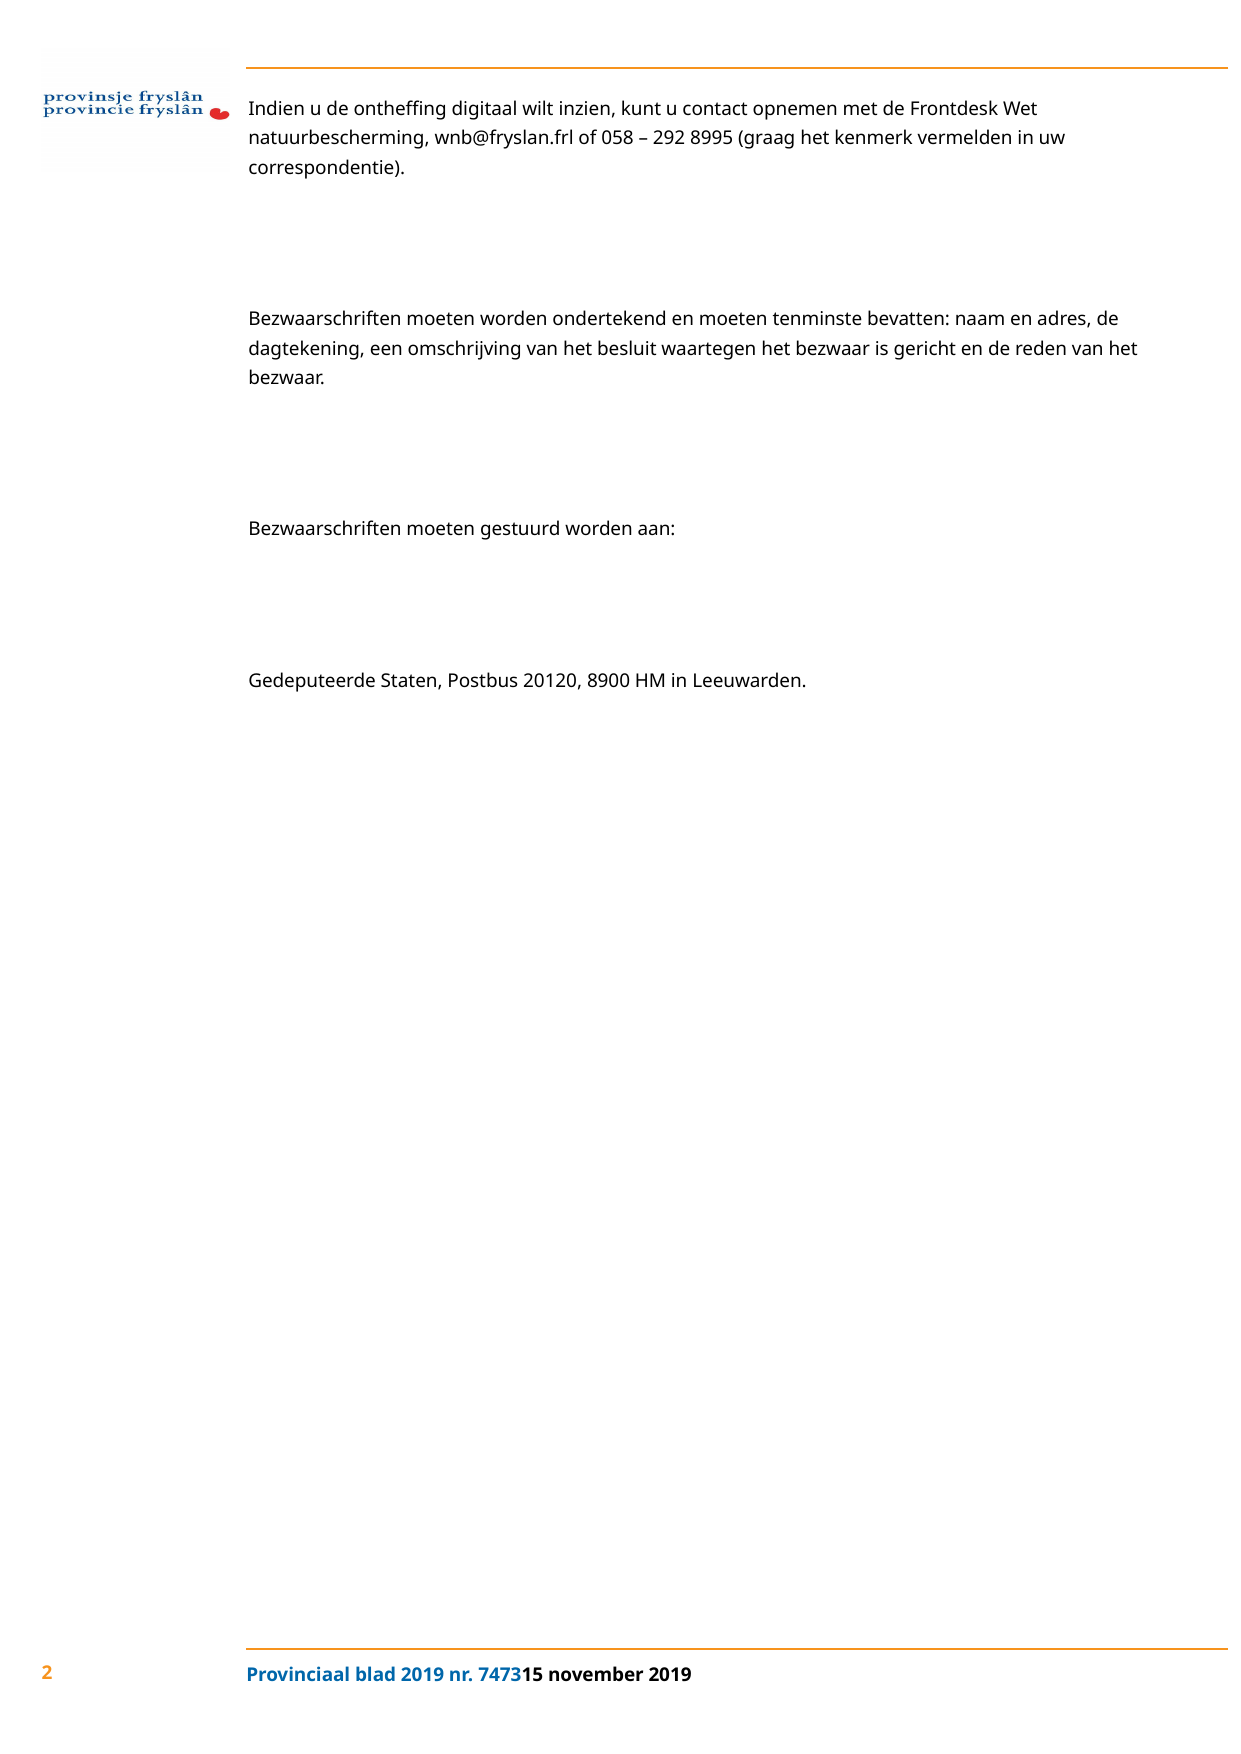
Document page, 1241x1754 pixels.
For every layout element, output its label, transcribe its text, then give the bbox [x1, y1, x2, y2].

text Indien u de ontheffing digitaal wilt inzien, kunt u contact opnemen met de Frontdesk Wet natuurbescherming, wnb@fryslan.frl of 058 – 292 8995 (graag het kenmerk vermelden in uw correspondentie). [248, 95, 1152, 180]
text Gedeputeerde Staten, Postbus 20120, 8900 HM in Leeuwarden. [248, 667, 1152, 693]
text Bezwaarschriften moeten worden ondertekend en moeten tenminste bevatten: naam en adres, de dagtekening, een omschrijving van het besluit waartegen het bezwaar is gericht en de reden van het bezwaar. [248, 305, 1152, 390]
text Bezwaarschriften moeten gestuurd worden aan: [248, 516, 1152, 541]
picture [41, 47, 231, 172]
